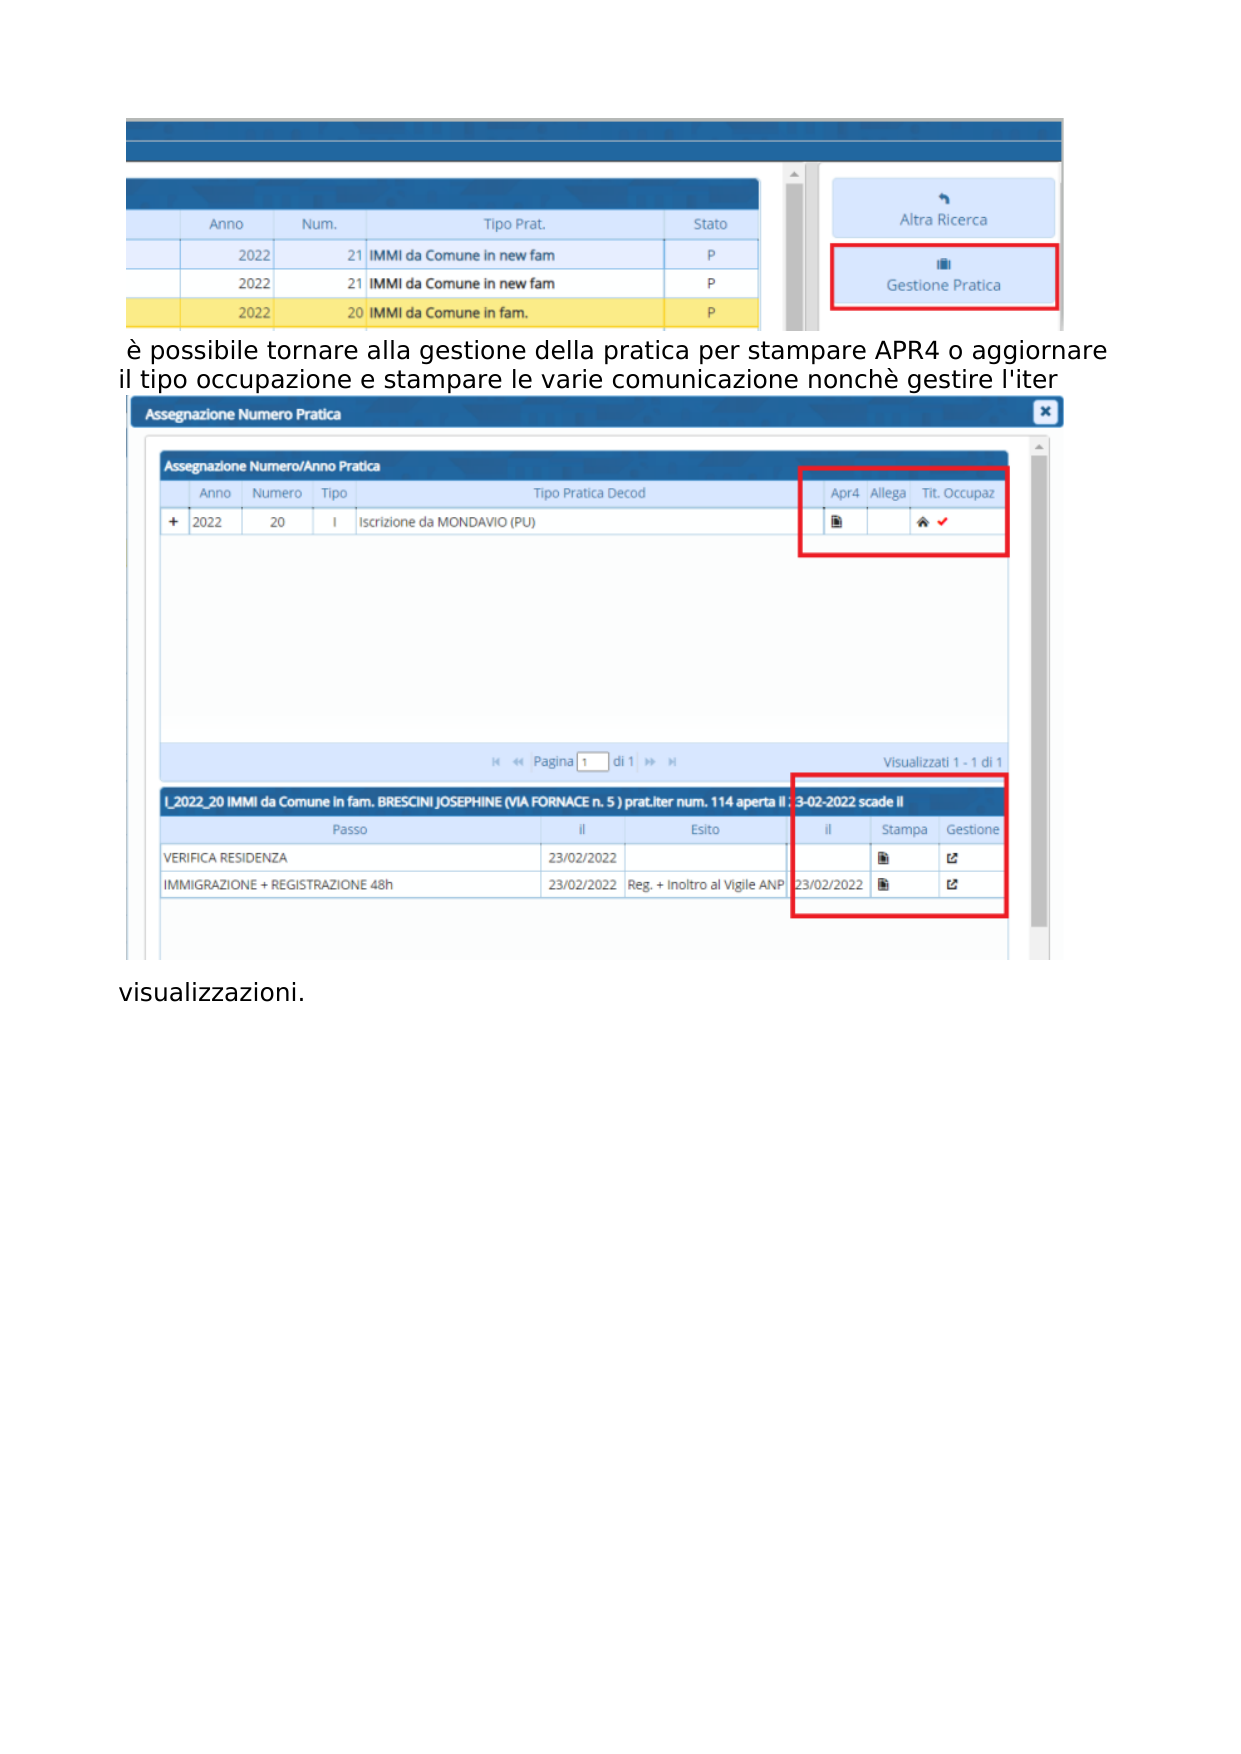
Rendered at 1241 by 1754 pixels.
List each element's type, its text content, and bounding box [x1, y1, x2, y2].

text visualizzazioni. [118, 978, 1122, 1007]
text è possibile tornare alla gestione della pratica per stampare APR4 o aggiornare il tipo occupazione e stampare le varie comunicazione nonchè gestire l'iter [118, 118, 1122, 966]
picture [126, 395, 1064, 960]
picture [126, 118, 1064, 331]
